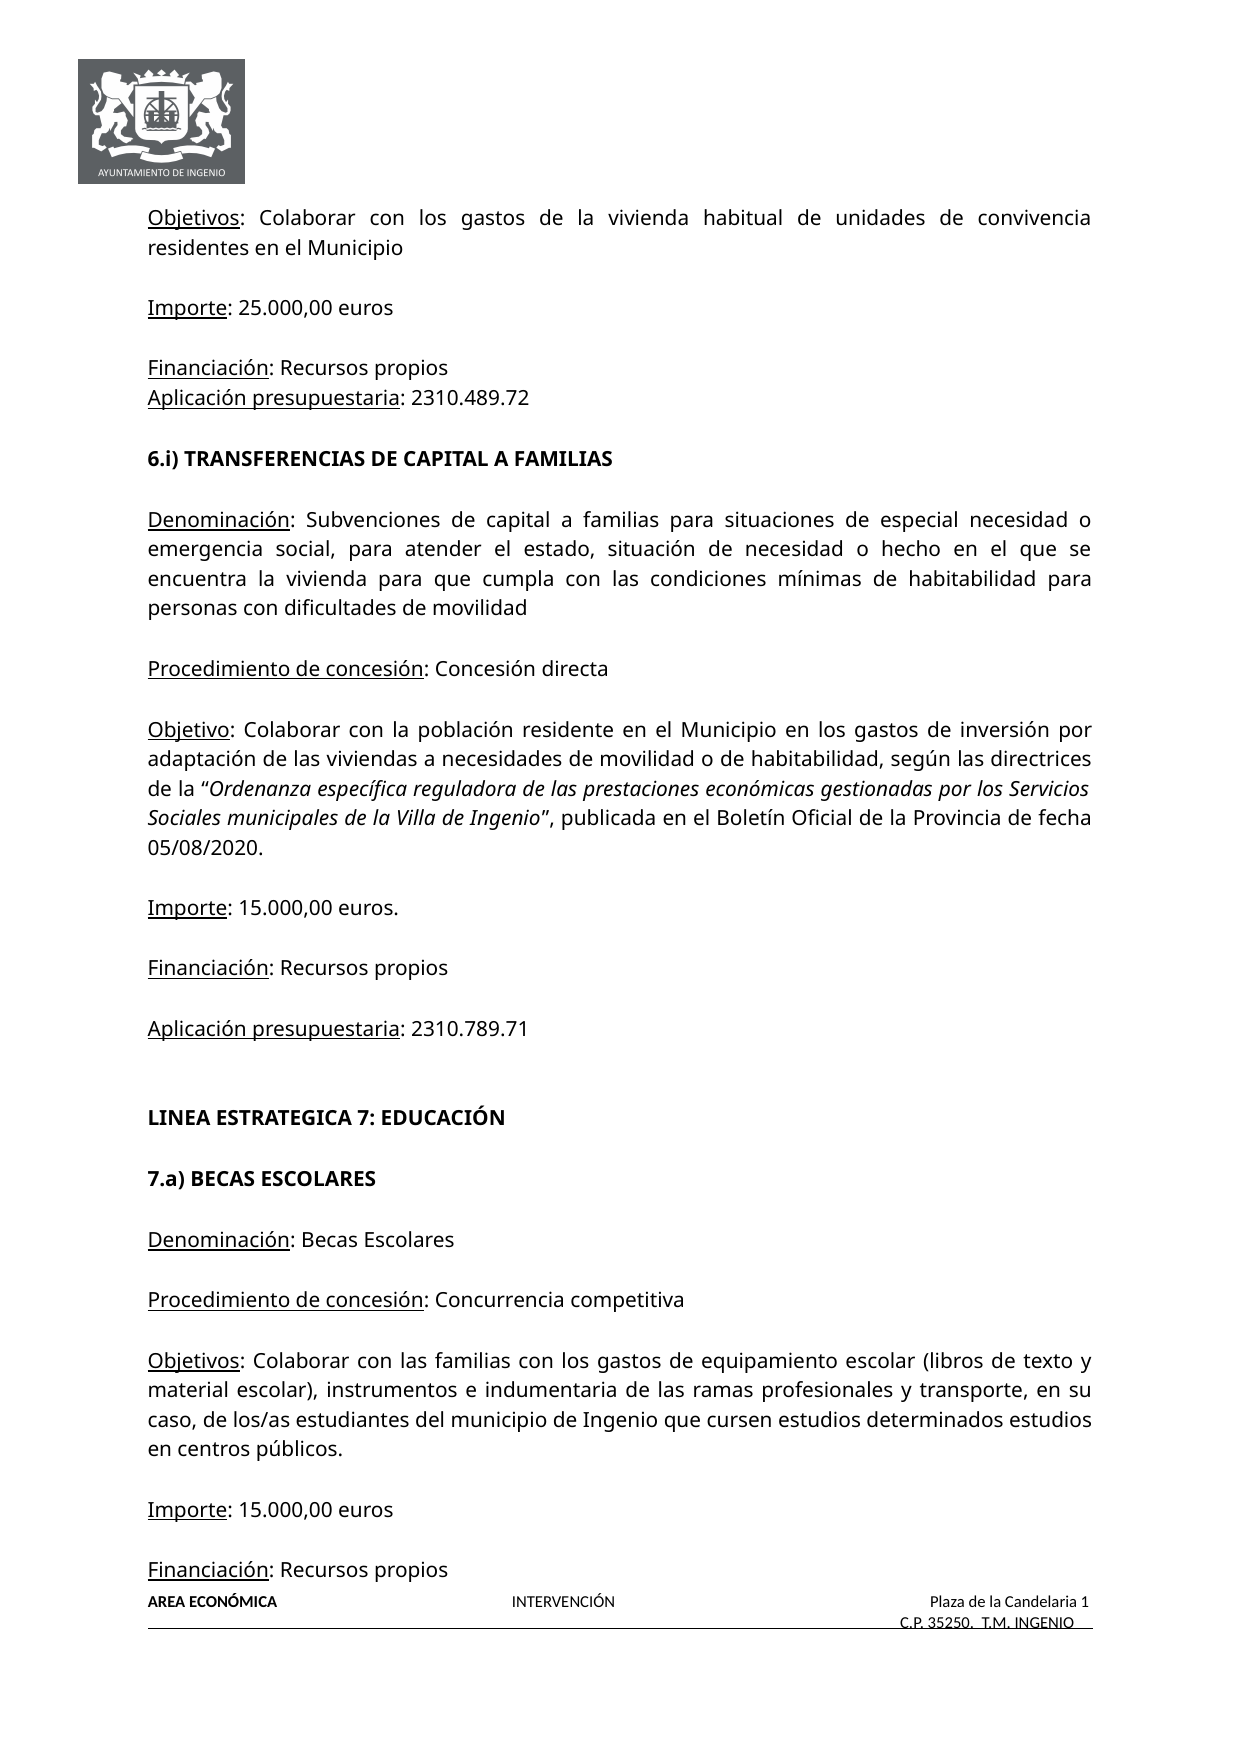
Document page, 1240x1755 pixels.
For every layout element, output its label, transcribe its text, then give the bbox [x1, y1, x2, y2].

text Importe: 15.000,00 euros [147, 1495, 1093, 1523]
text LINEA ESTRATEGICA 7: EDUCACIÓN [147, 1103, 1093, 1132]
text Aplicación presupuestaria: 2310.489.72 [147, 383, 1093, 412]
text Financiación: Recursos propios [147, 953, 1093, 982]
text Financiación: Recursos propios [147, 1555, 1093, 1584]
text Procedimiento de concesión: Concurrencia competitiva [147, 1286, 1093, 1314]
text Objetivos: Colaborar con los gastos de la vivienda habitual de unidades de convivencia residentes en el Municipio [147, 203, 1093, 261]
subtitle 7.a) BECAS ESCOLARES [147, 1164, 1093, 1193]
text Objetivo: Colaborar con la población residente en el Municipio en los gastos de inversión por adaptación de las viviendas a necesidades de movilidad o de habitabilidad, según las directrices de la “Ordenanza específica reguladora de las prestaciones económicas gestionadas por los Servicios Sociales municipales de la Villa de Ingenio”, publicada en el Boletín Oficial de la Provincia de fecha 05/08/2020. [147, 715, 1093, 861]
text Denominación: Subvenciones de capital a familias para situaciones de especial necesidad o emergencia social, para atender el estado, situación de necesidad o hecho en el que se encuentra la vivienda para que cumpla con las condiciones mínimas de habitabilidad para personas con dificultades de movilidad [147, 505, 1093, 622]
text Aplicación presupuestaria: 2310.789.71 [147, 1014, 1093, 1042]
text Procedimiento de concesión: Concesión directa [147, 654, 1093, 682]
text Objetivos: Colaborar con las familias con los gastos de equipamiento escolar (libros de texto y material escolar), instrumentos e indumentaria de las ramas profesionales y transporte, en su caso, de los/as estudiantes del municipio de Ingenio que cursen estudios determinados estudios en centros públicos. [147, 1346, 1093, 1463]
subtitle 6.i) TRANSFERENCIAS DE CAPITAL A FAMILIAS [147, 444, 1093, 473]
text Denominación: Becas Escolares [147, 1225, 1093, 1253]
text Importe: 25.000,00 euros [147, 293, 1093, 321]
text Financiación: Recursos propios [147, 353, 1093, 382]
text Importe: 15.000,00 euros. [147, 893, 1093, 922]
